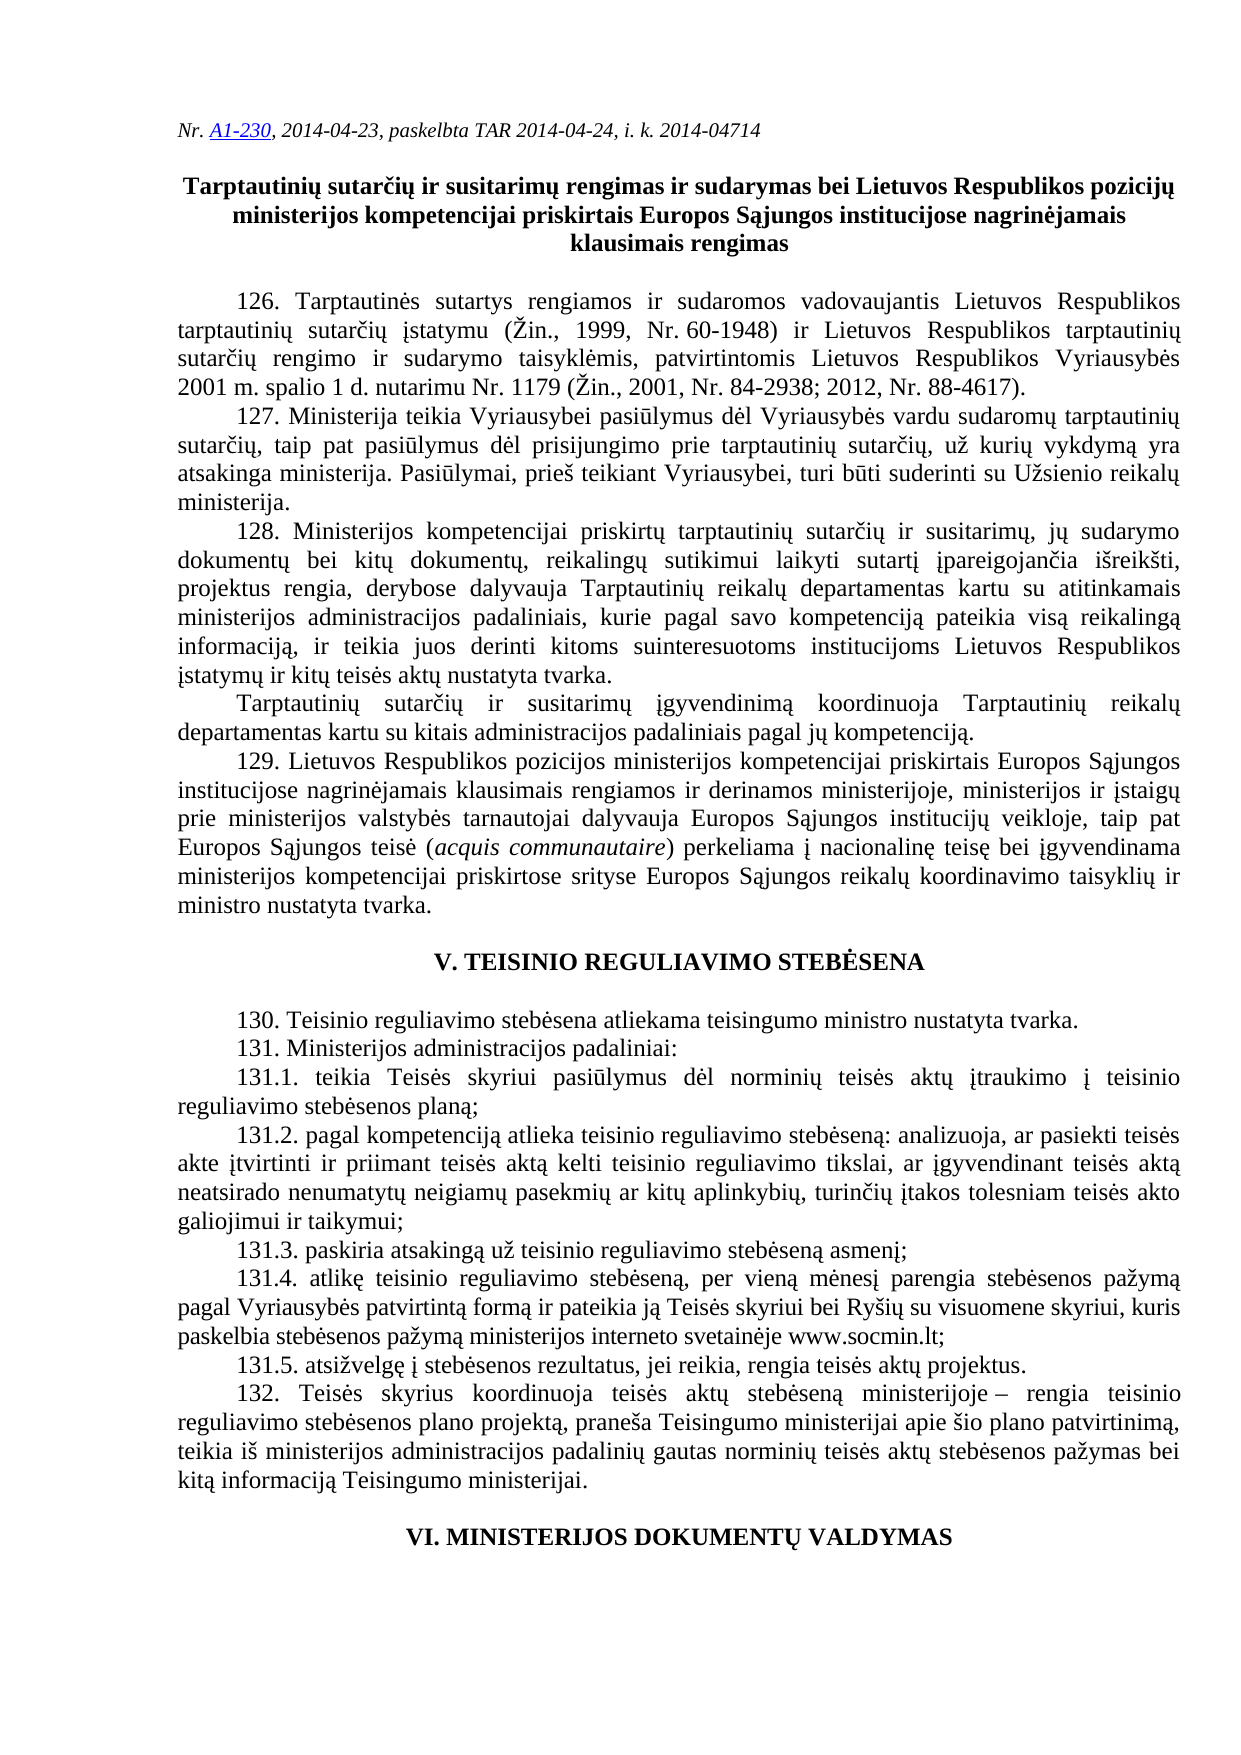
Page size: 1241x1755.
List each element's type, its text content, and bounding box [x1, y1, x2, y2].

text 127. Ministerija teikia Vyriausybei pasiūlymus dėl Vyriausybės vardu sudaromų tarptautinių sutarčių, taip pat pasiūlymus dėl prisijungimo prie tarptautinių sutarčių, už kurių vykdymą yra atsakinga ministerija. Pasiūlymai, prieš teikiant Vyriausybei, turi būti suderinti su Užsienio reikalų ministerija. [177, 401, 1181, 516]
text 126. Tarptautinės sutartys rengiamos ir sudaromos vadovaujantis Lietuvos Respublikos tarptautinių sutarčių įstatymu (Žin., 1999, Nr. 60-1948) ir Lietuvos Respublikos tarptautinių sutarčių rengimo ir sudarymo taisyklėmis, patvirtintomis Lietuvos Respublikos Vyriausybės 2001 m. spalio 1 d. nutarimu Nr. 1179 (Žin., 2001, Nr. 84-2938; 2012, Nr. 88-4617). [177, 286, 1181, 401]
text VI. MINISTERIJOS DOKUMENTŲ VALDYMAS [177, 1522, 1181, 1551]
text 131.5. atsižvelgę į stebėsenos rezultatus, jei reikia, rengia teisės aktų projektus. [177, 1350, 1181, 1378]
text 131.4. atlikę teisinio reguliavimo stebėseną, per vieną mėnesį parengia stebėsenos pažymą pagal Vyriausybės patvirtintą formą ir pateikia ją Teisės skyriui bei Ryšių su visuomene skyriui, kuris paskelbia stebėsenos pažymą ministerijos interneto svetainėje www.socmin.lt; [177, 1263, 1181, 1350]
text 131. Ministerijos administracijos padaliniai: [177, 1033, 1181, 1062]
text Nr. A1-230, 2014-04-23, paskelbta TAR 2014-04-24, i. k. 2014-04714 [177, 118, 1181, 142]
text 131.2. pagal kompetenciją atlieka teisinio reguliavimo stebėseną: analizuoja, ar pasiekti teisės akte įtvirtinti ir priimant teisės aktą kelti teisinio reguliavimo tikslai, ar įgyvendinant teisės aktą neatsirado nenumatytų neigiamų pasekmių ar kitų aplinkybių, turinčių įtakos tolesniam teisės akto galiojimui ir taikymui; [177, 1120, 1181, 1235]
text Tarptautinių sutarčių ir susitarimų rengimas ir sudarymas bei Lietuvos Respublikos pozicijų ministerijos kompetencijai priskirtais Europos Sąjungos institucijose nagrinėjamais klausimais rengimas [177, 171, 1181, 257]
text 129. Lietuvos Respublikos pozicijos ministerijos kompetencijai priskirtais Europos Sąjungos institucijose nagrinėjamais klausimais rengiamos ir derinamos ministerijoje, ministerijos ir įstaigų prie ministerijos valstybės tarnautojai dalyvauja Europos Sąjungos institucijų veikloje, taip pat Europos Sąjungos teisė (acquis communautaire) perkeliama į nacionalinę teisę bei įgyvendinama ministerijos kompetencijai priskirtose srityse Europos Sąjungos reikalų koordinavimo taisyklių ir ministro nustatyta tvarka. [177, 746, 1181, 918]
text V. TEISINIO REGULIAVIMO STEBĖSENA [177, 947, 1181, 976]
text 130. Teisinio reguliavimo stebėsena atliekama teisingumo ministro nustatyta tvarka. [177, 1005, 1181, 1033]
text 131.1. teikia Teisės skyriui pasiūlymus dėl norminių teisės aktų įtraukimo į teisinio reguliavimo stebėsenos planą; [177, 1062, 1181, 1120]
text 128. Ministerijos kompetencijai priskirtų tarptautinių sutarčių ir susitarimų, jų sudarymo dokumentų bei kitų dokumentų, reikalingų sutikimui laikyti sutartį įpareigojančia išreikšti, projektus rengia, derybose dalyvauja Tarptautinių reikalų departamentas kartu su atitinkamais ministerijos administracijos padaliniais, kurie pagal savo kompetenciją pateikia visą reikalingą informaciją, ir teikia juos derinti kitoms suinteresuotoms institucijoms Lietuvos Respublikos įstatymų ir kitų teisės aktų nustatyta tvarka. [177, 516, 1181, 688]
text 132. Teisės skyrius koordinuoja teisės aktų stebėseną ministerijoje – rengia teisinio reguliavimo stebėsenos plano projektą, praneša Teisingumo ministerijai apie šio plano patvirtinimą, teikia iš ministerijos administracijos padalinių gautas norminių teisės aktų stebėsenos pažymas bei kitą informaciją Teisingumo ministerijai. [177, 1378, 1181, 1493]
text 131.3. paskiria atsakingą už teisinio reguliavimo stebėseną asmenį; [177, 1235, 1181, 1263]
text Tarptautinių sutarčių ir susitarimų įgyvendinimą koordinuoja Tarptautinių reikalų departamentas kartu su kitais administracijos padaliniais pagal jų kompetenciją. [177, 688, 1181, 746]
